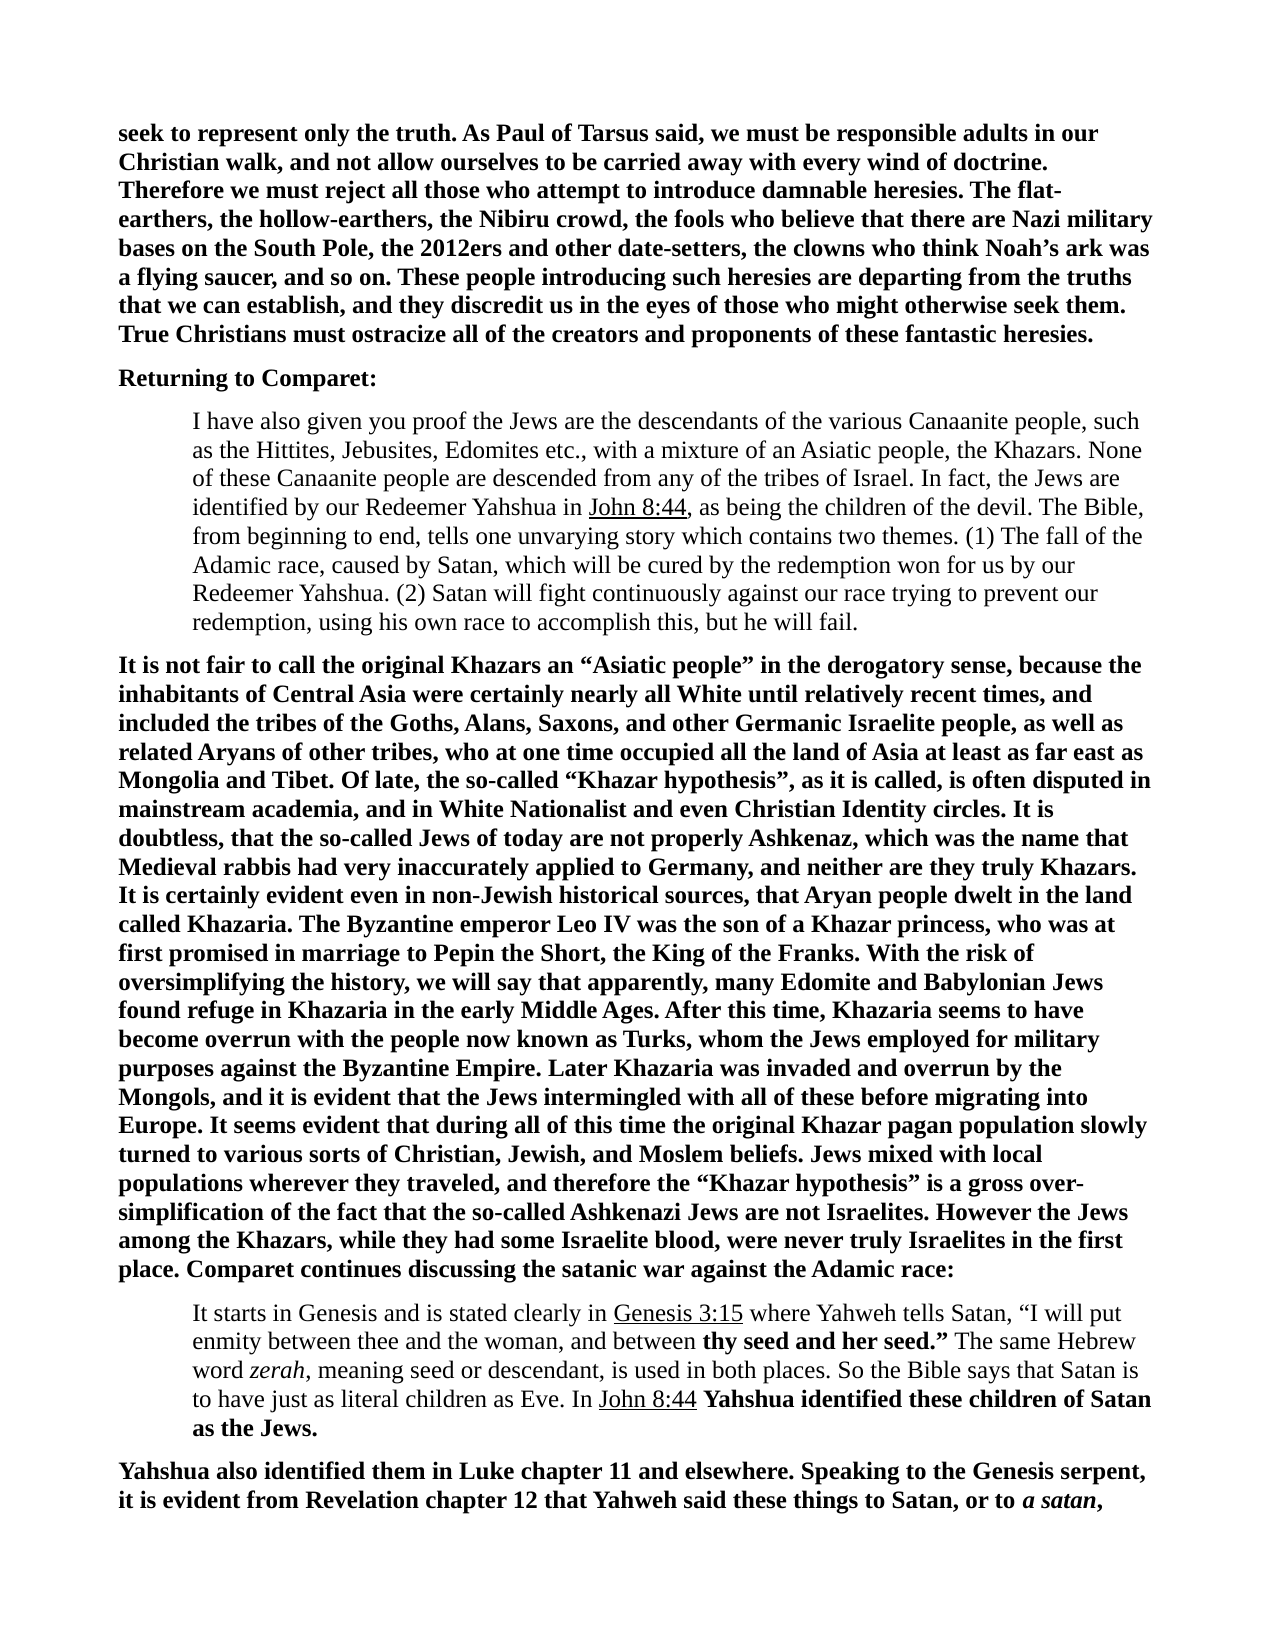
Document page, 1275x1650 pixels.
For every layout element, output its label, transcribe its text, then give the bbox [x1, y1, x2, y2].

text I have also given you proof the Jews are the descendants of the various Canaanite people, such as the Hittites, Jebusites, Edomites etc., with a mixture of an Asiatic people, the Khazars. None of these Canaanite people are descended from any of the tribes of Israel. In fact, the Jews are identified by our Redeemer Yahshua in John 8:44, as being the children of the devil. The Bible, from beginning to end, tells one unvarying story which contains two themes. (1) The fall of the Adamic race, caused by Satan, which will be cured by the redemption won for us by our Redeemer Yahshua. (2) Satan will fight continuously against our race trying to prevent our redemption, using his own race to accomplish this, but he will fail. [192, 406, 1157, 636]
text seek to represent only the truth. As Paul of Tarsus said, we must be responsible adults in our Christian walk, and not allow ourselves to be carried away with every wind of doctrine. Therefore we must reject all those who attempt to introduce damnable heresies. The flat-earthers, the hollow-earthers, the Nibiru crowd, the fools who believe that there are Nazi military bases on the South Pole, the 2012ers and other date-setters, the clowns who think Noah’s ark was a flying saucer, and so on. These people introducing such heresies are departing from the truths that we can establish, and they discredit us in the eyes of those who might otherwise seek them. True Christians must ostracize all of the creators and proponents of these fantastic heresies. [118, 118, 1157, 348]
text It is not fair to call the original Khazars an “Asiatic people” in the derogatory sense, because the inhabitants of Central Asia were certainly nearly all White until relatively recent times, and included the tribes of the Goths, Alans, Saxons, and other Germanic Israelite people, as well as related Aryans of other tribes, who at one time occupied all the land of Asia at least as far east as Mongolia and Tibet. Of late, the so-called “Khazar hypothesis”, as it is called, is often disputed in mainstream academia, and in White Nationalist and even Christian Identity circles. It is doubtless, that the so-called Jews of today are not properly Ashkenaz, which was the name that Medieval rabbis had very inaccurately applied to Germany, and neither are they truly Khazars. It is certainly evident even in non-Jewish historical sources, that Aryan people dwelt in the land called Khazaria. The Byzantine emperor Leo IV was the son of a Khazar princess, who was at first promised in marriage to Pepin the Short, the King of the Franks. With the risk of oversimplifying the history, we will say that apparently, many Edomite and Babylonian Jews found refuge in Khazaria in the early Middle Ages. After this time, Khazaria seems to have become overrun with the people now known as Turks, whom the Jews employed for military purposes against the Byzantine Empire. Later Khazaria was invaded and overrun by the Mongols, and it is evident that the Jews intermingled with all of these before migrating into Europe. It seems evident that during all of this time the original Khazar pagan population slowly turned to various sorts of Christian, Jewish, and Moslem beliefs. Jews mixed with local populations wherever they traveled, and therefore the “Khazar hypothesis” is a gross over-simplification of the fact that the so-called Ashkenazi Jews are not Israelites. However the Jews among the Khazars, while they had some Israelite blood, were never truly Israelites in the first place. Comparet continues discussing the satanic war against the Adamic race: [118, 651, 1157, 1283]
text Returning to Comparet: [118, 363, 1157, 391]
text Yahshua also identified them in Luke chapter 11 and elsewhere. Speaking to the Genesis serpent, it is evident from Revelation chapter 12 that Yahweh said these things to Satan, or to a satan, [118, 1456, 1157, 1513]
text It starts in Genesis and is stated clearly in Genesis 3:15 where Yahweh tells Satan, “I will put enmity between thee and the woman, and between thy seed and her seed.” The same Hebrew word zerah, meaning seed or descendant, is used in both places. So the Bible says that Satan is to have just as literal children as Eve. In John 8:44 Yahshua identified these children of Satan as the Jews. [192, 1298, 1157, 1441]
